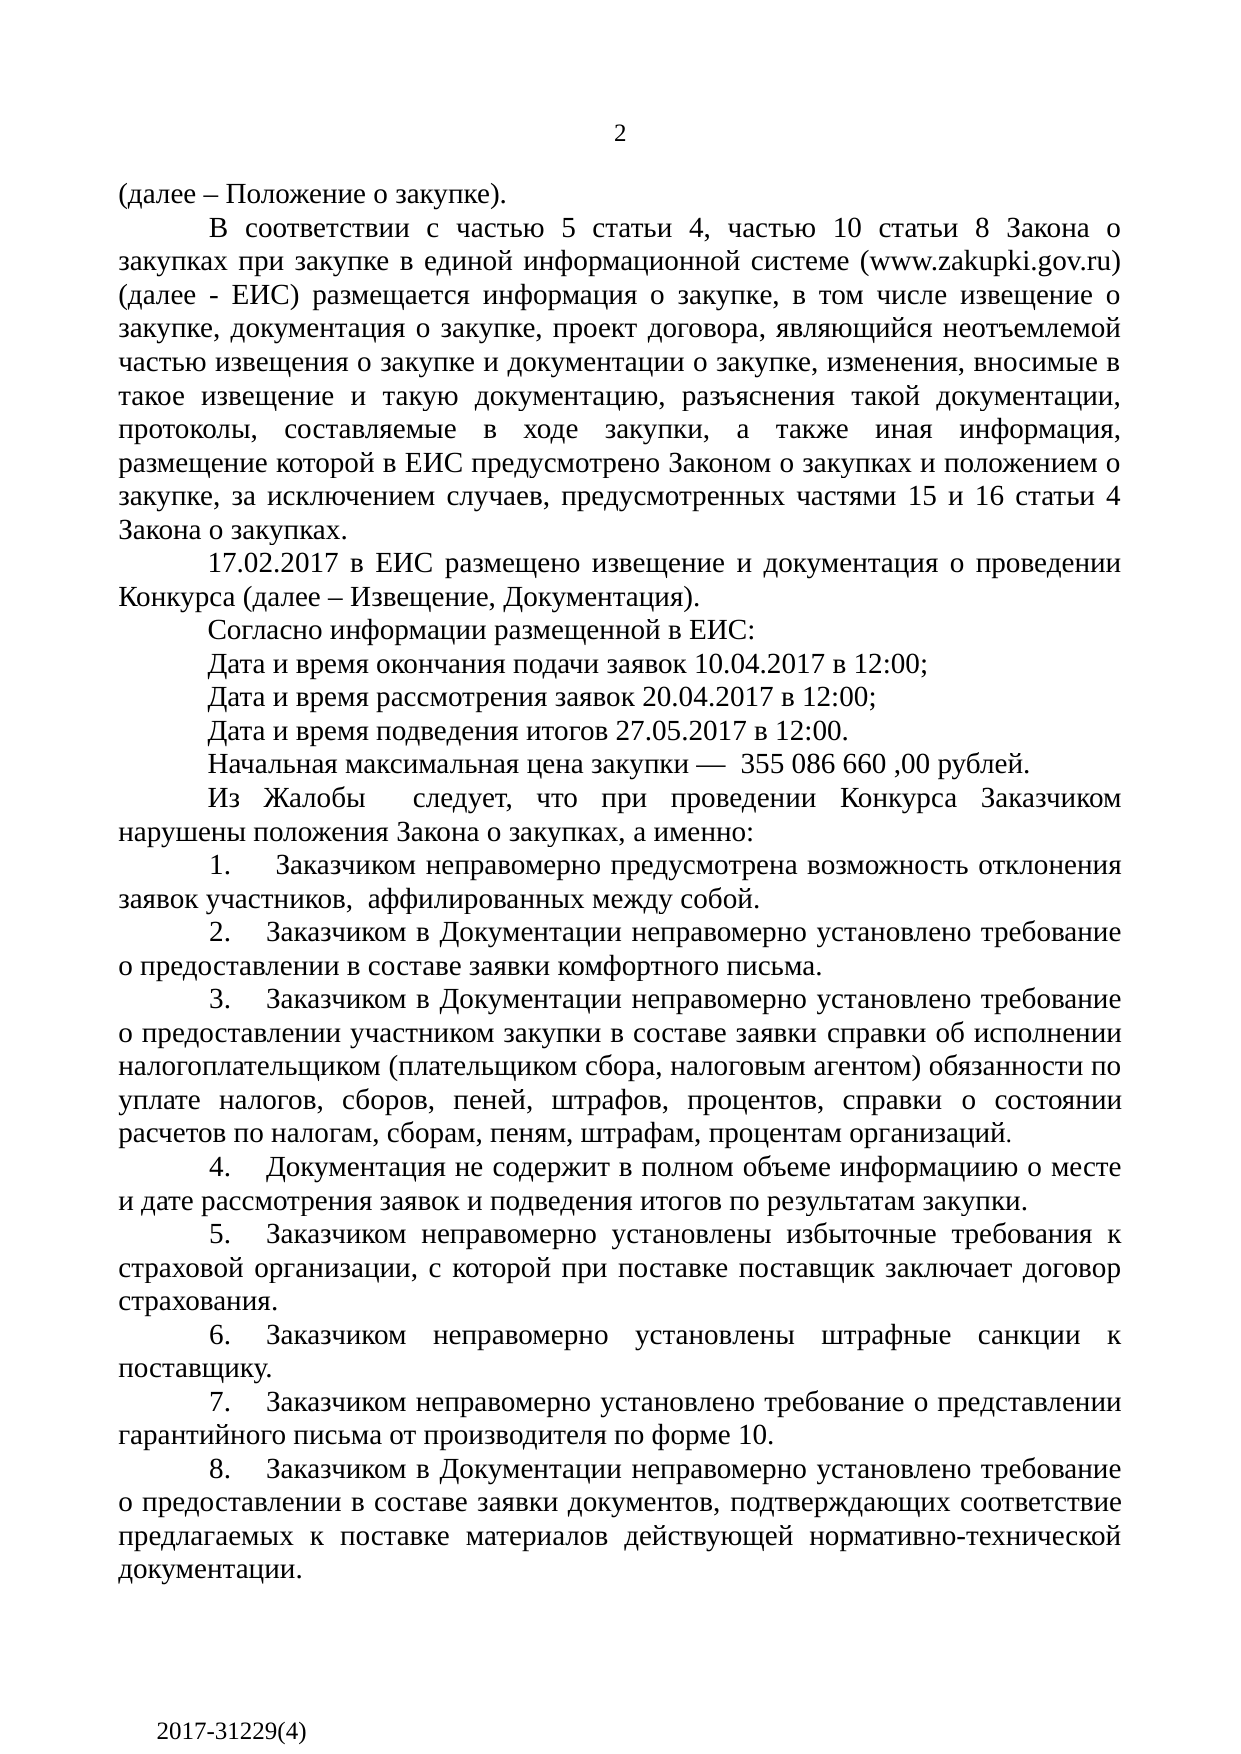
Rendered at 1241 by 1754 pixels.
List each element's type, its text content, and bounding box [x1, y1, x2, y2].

text (далее – Положение о закупке). [118, 176, 1122, 210]
text Дата и время подведения итогов 27.05.2017 в 12:00. [118, 713, 1122, 747]
list Заказчиком в Документации неправомерно установлено требование о предоставлении в составе заявки комфортного письма. [118, 914, 1122, 981]
list Заказчиком в Документации неправомерно установлено требование о предоставлении участником закупки в составе заявки справки об исполнении налогоплательщиком (плательщиком сбора, налоговым агентом) обязанности по уплате налогов, сборов, пеней, штрафов, процентов, справки о состоянии расчетов по налогам, сборам, пеням, штрафам, процентам организаций. [118, 981, 1122, 1149]
text Дата и время окончания подачи заявок 10.04.2017 в 12:00; [118, 646, 1122, 679]
text Начальная максимальная цена закупки — 355 086 660 ,00 рублей. [118, 747, 1122, 780]
list Заказчиком неправомерно установлены штрафные санкции к поставщику. [118, 1317, 1122, 1384]
list Заказчиком неправомерно установлены избыточные требования к страховой организации, с которой при поставке поставщик заключает договор страхования. [118, 1216, 1122, 1317]
text В соответствии с частью 5 статьи 4, частью 10 статьи 8 Закона о закупках при закупке в единой информационной системе (www.zakupki.gov.ru) (далее - ЕИС) размещается информация о закупке, в том числе извещение о закупке, документация о закупке, проект договора, являющийся неотъемлемой частью извещения о закупке и документации о закупке, изменения, вносимые в такое извещение и такую документацию, разъяснения такой документации, протоколы, составляемые в ходе закупки, а также иная информация, размещение которой в ЕИС предусмотрено Законом о закупках и положением о закупке, за исключением случаев, предусмотренных частями 15 и 16 статьи 4 Закона о закупках. [118, 210, 1122, 545]
text Из Жалобы следует, что при проведении Конкурса Заказчиком нарушены положения Закона о закупках, а именно: [118, 780, 1122, 847]
list Заказчиком в Документации неправомерно установлено требование о предоставлении в составе заявки документов, подтверждающих соответствие предлагаемых к поставке материалов действующей нормативно-технической документации. [118, 1451, 1122, 1585]
text Согласно информации размещенной в ЕИС: [118, 612, 1122, 646]
list Заказчиком неправомерно установлено требование о представлении гарантийного письма от производителя по форме 10. [118, 1384, 1122, 1451]
list Документация не содержит в полном объеме информациию о месте и дате рассмотрения заявок и подведения итогов по результатам закупки. [118, 1149, 1122, 1216]
list Заказчиком неправомерно предусмотрена возможность отклонения заявок участников, аффилированных между собой. [118, 847, 1122, 914]
text Дата и время рассмотрения заявок 20.04.2017 в 12:00; [118, 679, 1122, 713]
text 17.02.2017 в ЕИС размещено извещение и документация о проведении Конкурса (далее – Извещение, Документация). [118, 545, 1122, 612]
